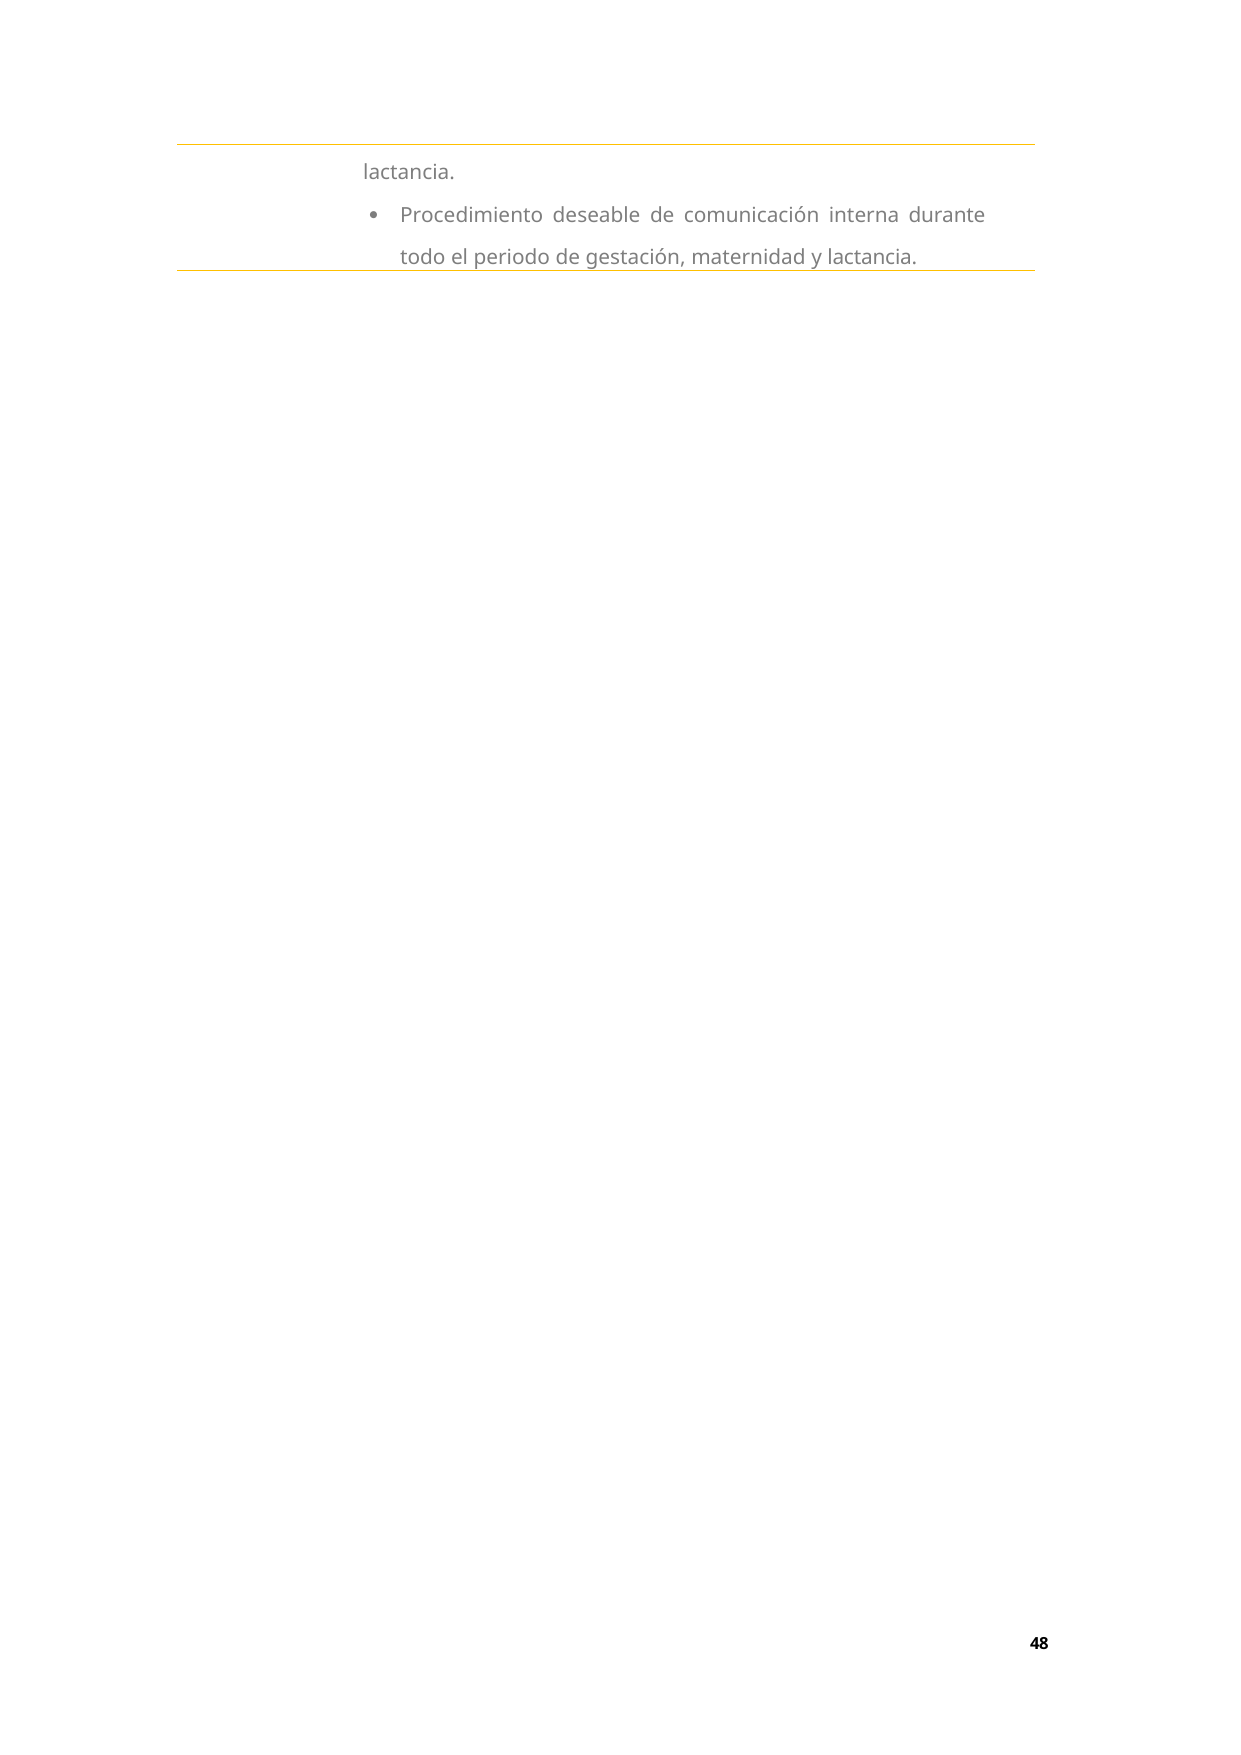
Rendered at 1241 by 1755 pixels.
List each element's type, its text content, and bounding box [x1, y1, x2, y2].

table_cell [177, 145, 363, 270]
table_cell Redacción y socialización de la guía para la trabajadora embarazada, con la colaboración del área de PRL.: Identificación de riesgos y/o situaciones peligrosas para las trabajadoras por puesto. Eliminación de los riesgos identificados. Establecimiento de medidas preventivas durante el embarazo y la lactancia. Procedimiento deseable de comunicación interna durante todo el periodo de gestación, maternidad y lactancia. [363, 145, 1034, 270]
